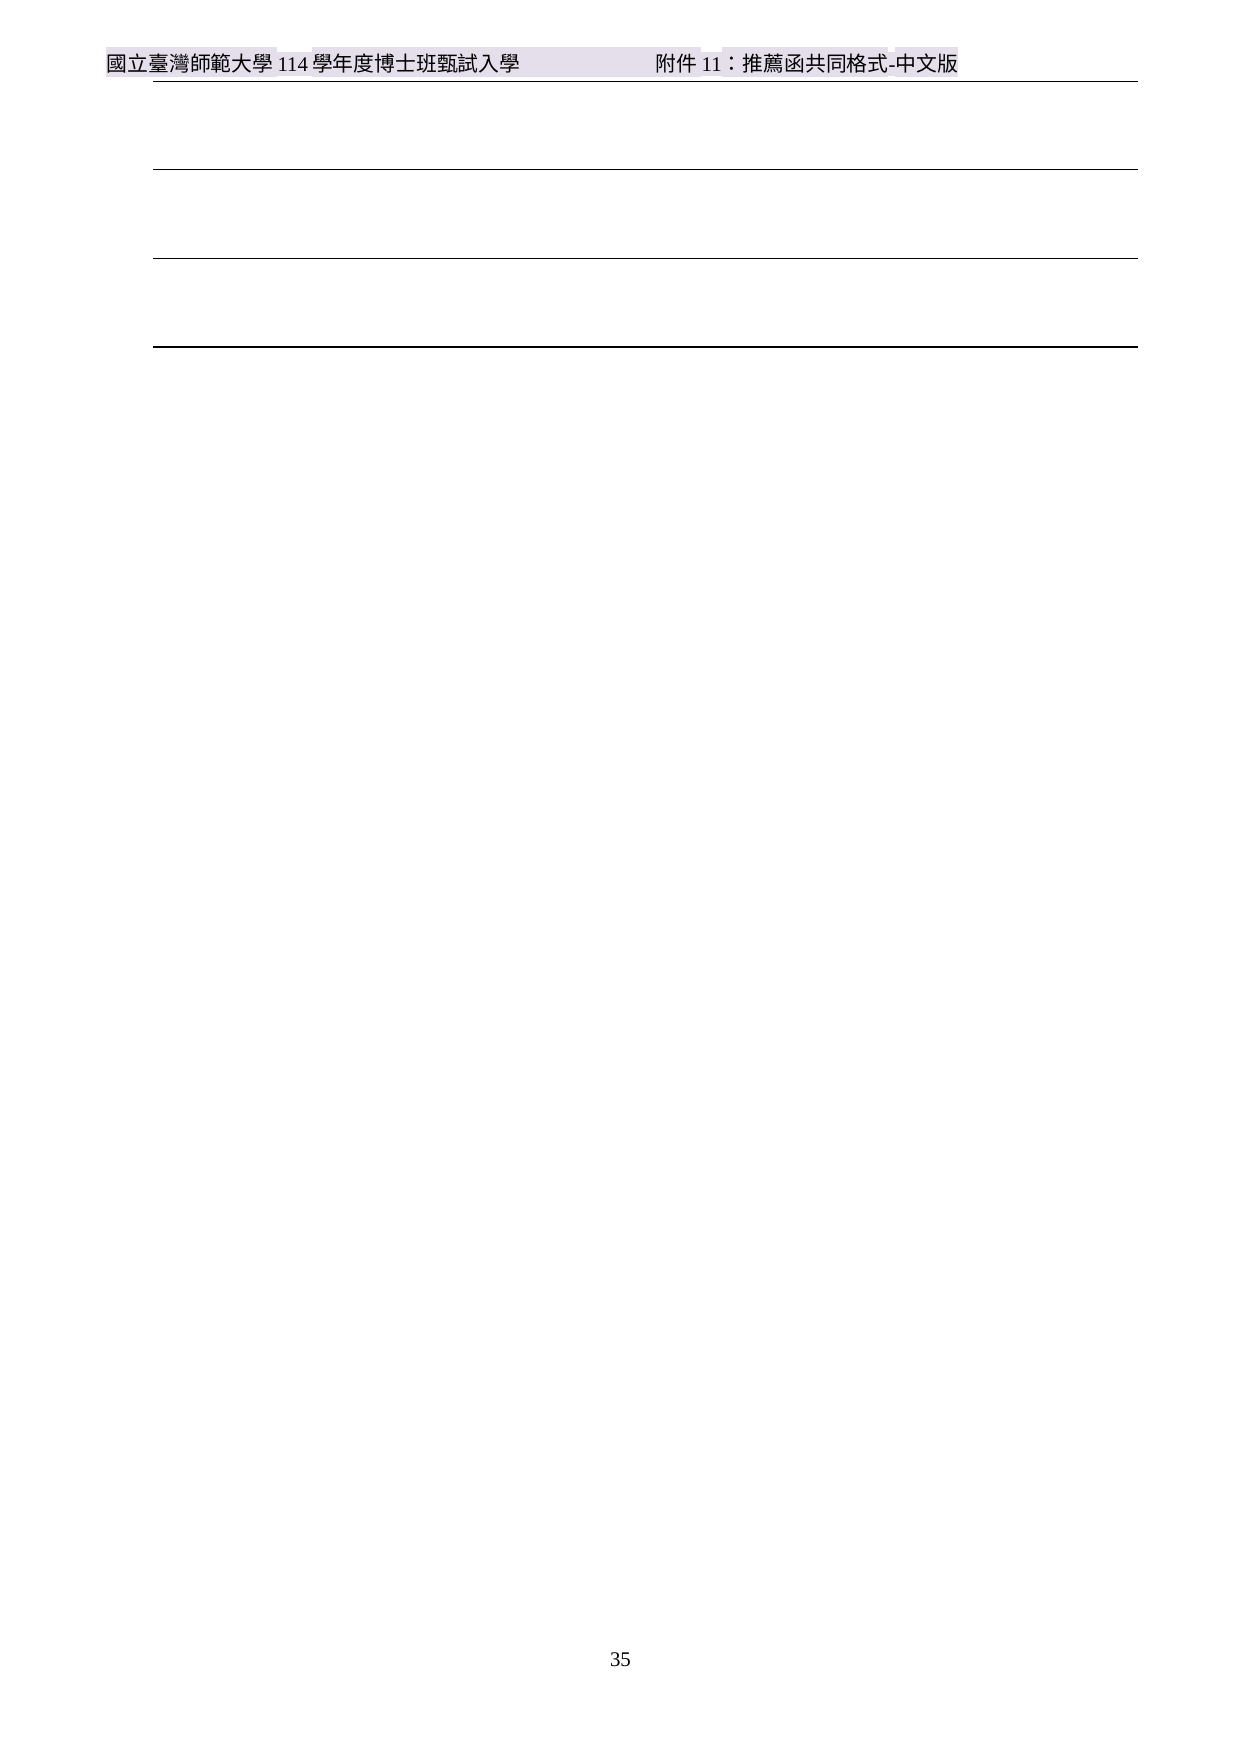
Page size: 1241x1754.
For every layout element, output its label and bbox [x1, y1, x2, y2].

table_cell [153, 170, 1137, 258]
table_cell [153, 82, 1137, 169]
table_cell [153, 259, 1137, 346]
